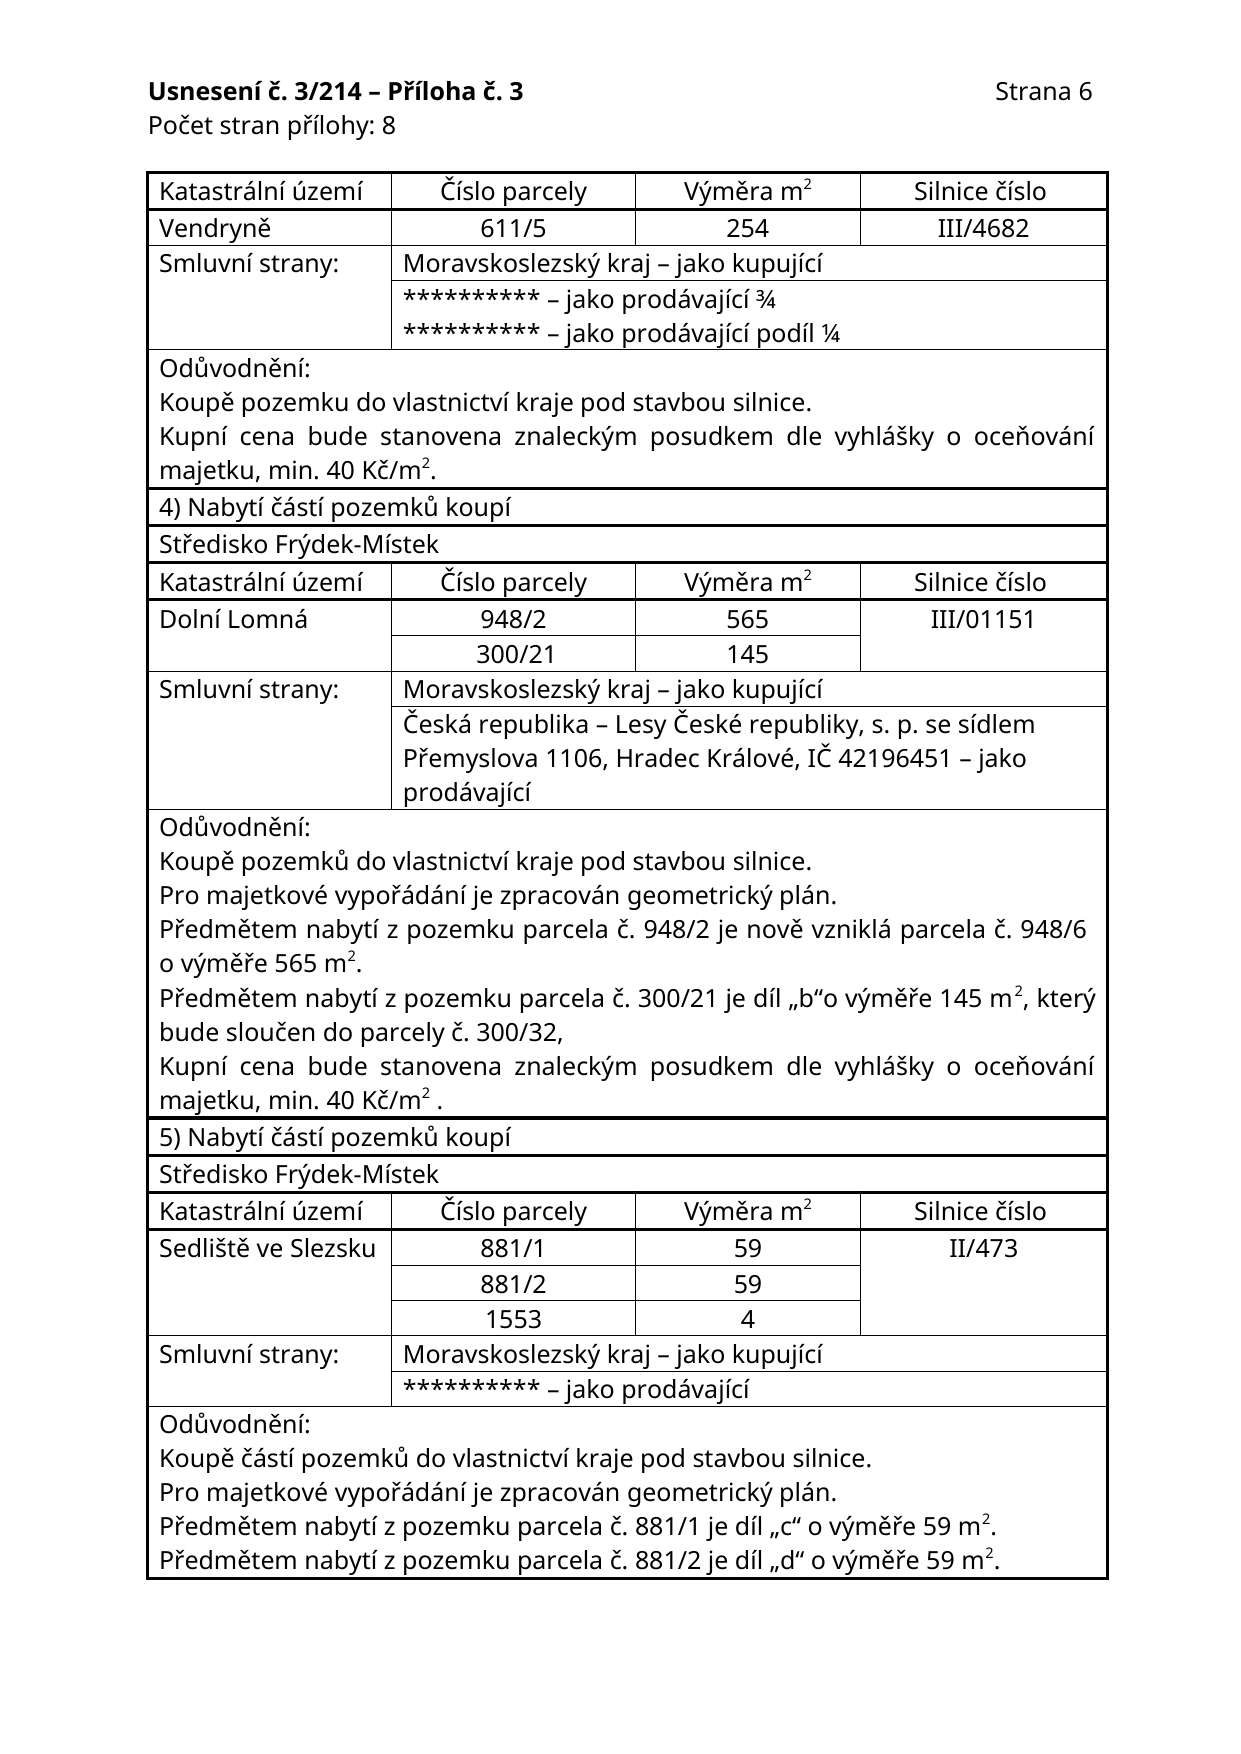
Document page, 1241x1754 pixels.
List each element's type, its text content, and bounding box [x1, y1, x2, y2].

table_cell III/01151 [861, 601, 1106, 671]
table_cell 611/5 [392, 211, 635, 245]
table_cell Česká republika – Lesy České republiky, s. p. se sídlem Přemyslova 1106, Hradec Králové, IČ 42196451 – jako prodávající [392, 707, 1106, 809]
table_cell Číslo parcely [392, 564, 635, 598]
table_cell Smluvní strany: [149, 672, 391, 809]
table_cell Číslo parcely [392, 174, 635, 208]
table_cell Silnice číslo [861, 564, 1106, 598]
table_cell Katastrální území [149, 174, 391, 208]
table_cell Výměra m2 [636, 174, 860, 208]
table_cell 565 [636, 601, 860, 635]
table_cell 4) Nabytí částí pozemků koupí [149, 490, 1106, 524]
table_cell 5) Nabytí částí pozemků koupí [149, 1120, 1106, 1154]
table_cell III/4682 [861, 211, 1106, 245]
table_cell Výměra m2 [636, 1194, 860, 1228]
table_cell Moravskoslezský kraj – jako kupující [392, 672, 1106, 706]
table_cell Odůvodnění: Koupě částí pozemků do vlastnictví kraje pod stavbou silnice. Pro majetkové vypořádání je zpracován geometrický plán. Předmětem nabytí z pozemku parcela č. 881/1 je díl „c“ o výměře 59 m2. Předmětem nabytí z pozemku parcela č. 881/2 je díl „d“ o výměře 59 m2. [149, 1407, 1106, 1577]
table_cell 59 [636, 1266, 860, 1300]
table_cell Odůvodnění: Koupě pozemků do vlastnictví kraje pod stavbou silnice. Pro majetkové vypořádání je zpracován geometrický plán. Předmětem nabytí z pozemku parcela č. 948/2 je nově vzniklá parcela č. 948/6 o výměře 565 m2. Předmětem nabytí z pozemku parcela č. 300/21 je díl „b“o výměře 145 m2, který bude sloučen do parcely č. 300/32, Kupní cena bude stanovena znaleckým posudkem dle vyhlášky o oceňování majetku, min. 40 Kč/m2 . [149, 810, 1106, 1116]
table_cell Výměra m2 [636, 564, 860, 598]
table_cell 948/2 [392, 601, 635, 635]
table_cell Silnice číslo [861, 1194, 1106, 1228]
table_cell Sedliště ve Slezsku [149, 1231, 391, 1335]
table_cell II/473 [861, 1231, 1106, 1335]
table_cell Katastrální území [149, 564, 391, 598]
table_cell Smluvní strany: [149, 1336, 391, 1406]
table_cell Moravskoslezský kraj – jako kupující [392, 246, 1106, 280]
table_cell 4 [636, 1301, 860, 1335]
table_cell Středisko Frýdek-Místek [149, 1157, 1106, 1191]
table_cell Dolní Lomná [149, 601, 391, 671]
table_cell Číslo parcely [392, 1194, 635, 1228]
table_cell Vendryně [149, 211, 391, 245]
table_cell 1553 [392, 1301, 635, 1335]
table_cell 881/1 [392, 1231, 635, 1265]
table_cell Katastrální území [149, 1194, 391, 1228]
table_cell Smluvní strany: [149, 246, 391, 349]
table_cell 254 [636, 211, 860, 245]
table_cell ********** – jako prodávající [392, 1372, 1106, 1406]
table_cell Silnice číslo [861, 174, 1106, 208]
table_cell Středisko Frýdek-Místek [149, 527, 1106, 561]
table_cell 881/2 [392, 1266, 635, 1300]
table_cell Moravskoslezský kraj – jako kupující [392, 1336, 1106, 1371]
table_cell 145 [636, 636, 860, 671]
table_cell 300/21 [392, 636, 635, 671]
table_cell 59 [636, 1231, 860, 1265]
table_cell ********** – jako prodávající ¾ ********** – jako prodávající podíl ¼ [392, 281, 1106, 349]
table_cell Odůvodnění: Koupě pozemku do vlastnictví kraje pod stavbou silnice. Kupní cena bude stanovena znaleckým posudkem dle vyhlášky o oceňování majetku, min. 40 Kč/m2. [149, 350, 1106, 487]
